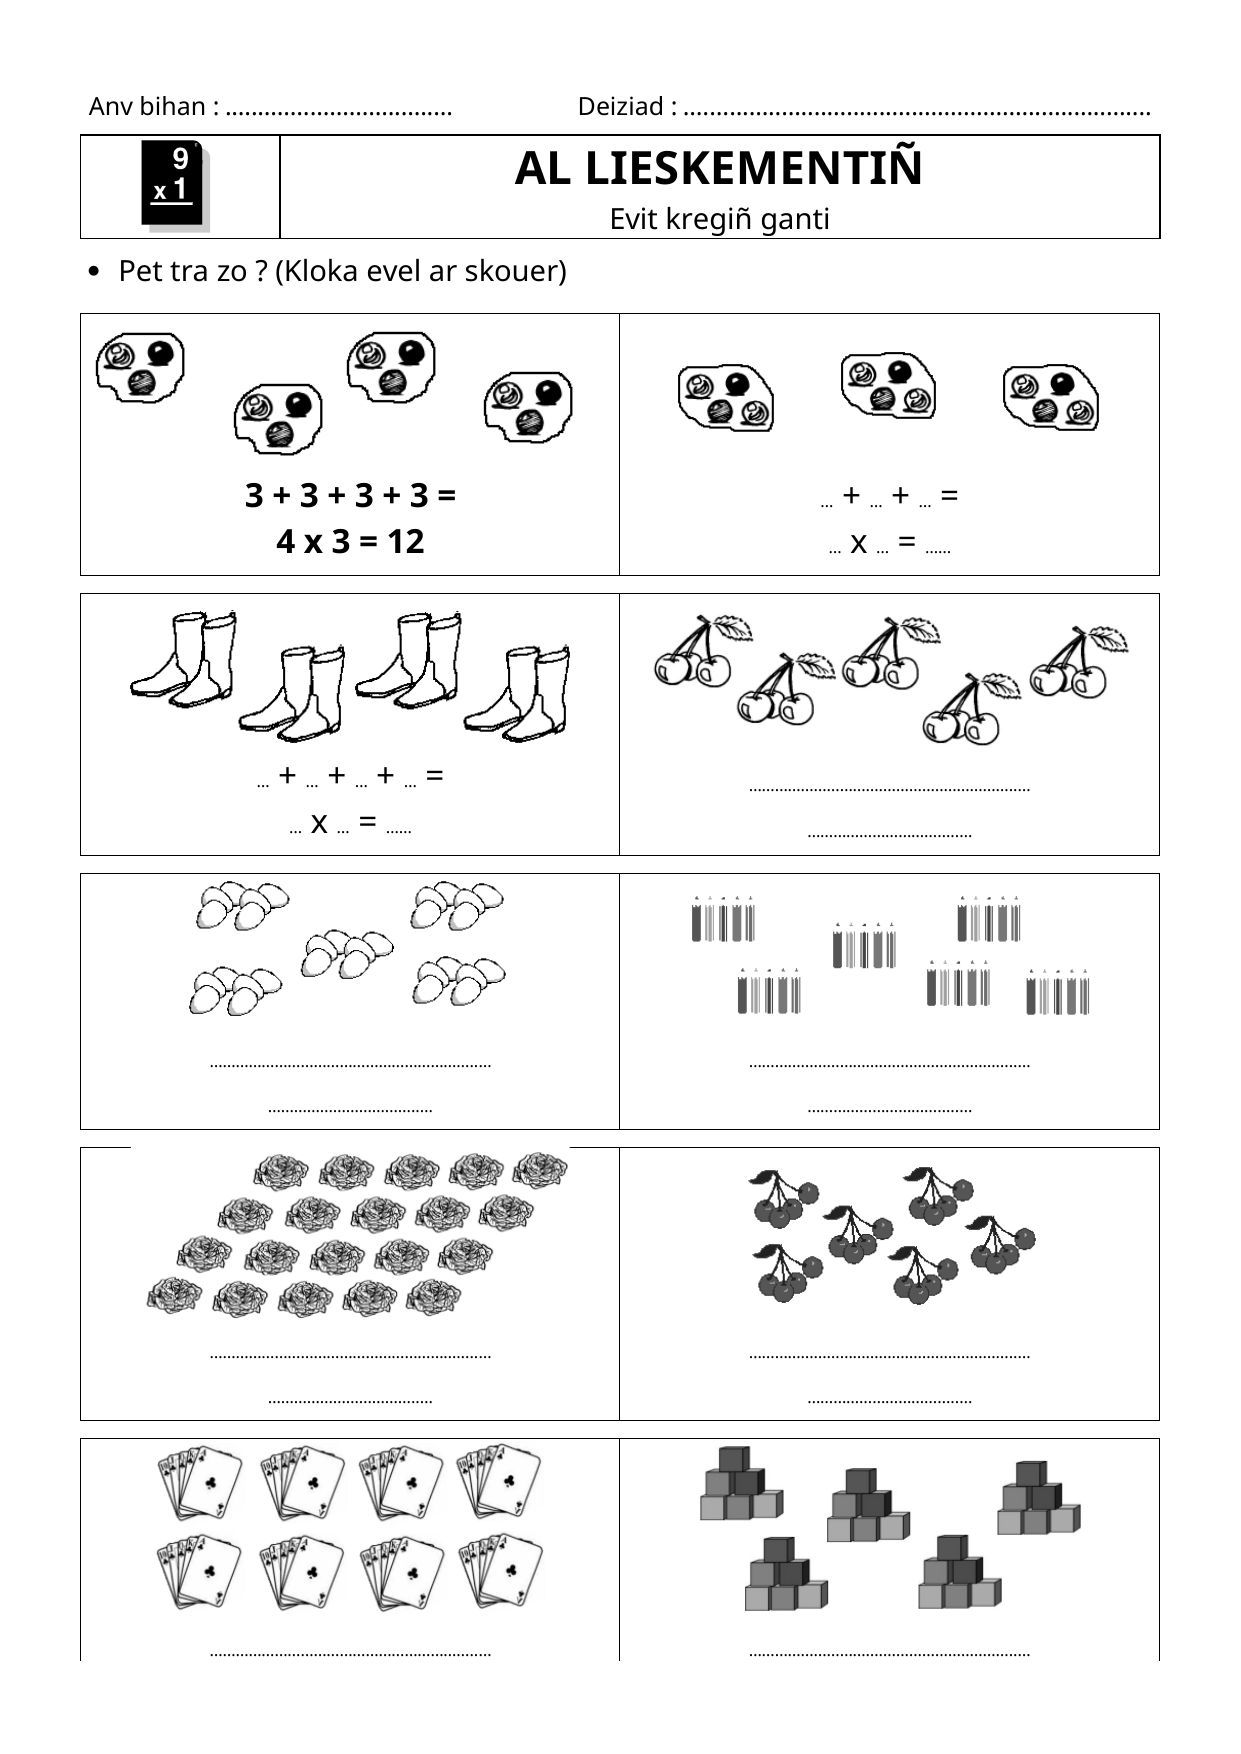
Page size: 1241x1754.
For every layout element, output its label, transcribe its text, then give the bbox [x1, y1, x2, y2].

table_cell ……………………………..… [620, 1364, 1159, 1408]
picture [645, 605, 1134, 752]
table_cell [550, 1439, 619, 1616]
picture [184, 874, 517, 1020]
table_cell [81, 844, 619, 855]
table_cell 3 + 3 + 3 + 3 = [81, 472, 619, 518]
picture [679, 874, 1100, 1027]
table_header Anv bihan : ..........…...................... [81, 89, 532, 123]
picture [839, 350, 939, 422]
picture [476, 365, 577, 447]
table_header [81, 314, 619, 472]
table_cell … x … = …… [81, 798, 619, 844]
table_cell [620, 856, 1159, 873]
picture [1001, 362, 1102, 434]
table_cell [620, 594, 1159, 752]
table_cell [620, 874, 1159, 1028]
table_cell [81, 1409, 619, 1420]
table_cell [81, 1421, 619, 1438]
table_cell [620, 1148, 1159, 1318]
table_cell [81, 1117, 619, 1129]
table_cell [570, 1148, 619, 1318]
table_cell [620, 576, 1159, 593]
table_header [620, 314, 1159, 472]
table_header [81, 136, 279, 238]
picture [339, 325, 440, 407]
table_cell ……………………………………………………..… [81, 1027, 619, 1072]
table_cell ……………………………..… [620, 1072, 1159, 1117]
table_header [1102, 363, 1159, 433]
table_cell ……………………………..… [620, 798, 1159, 844]
picture [130, 1147, 570, 1319]
table_cell [81, 594, 619, 753]
table_cell [81, 1439, 549, 1617]
table_cell ……………………………..… [81, 1364, 619, 1408]
picture [88, 326, 189, 407]
table_cell [81, 564, 619, 575]
picture [151, 1439, 550, 1616]
table_cell ……………………………………………………..… [81, 1319, 619, 1363]
table_cell … x … = …… [620, 518, 1159, 564]
table_cell … + … + … + … = [81, 752, 619, 798]
picture [123, 605, 577, 752]
table_cell [620, 1117, 1159, 1129]
table_cell [81, 1130, 619, 1147]
table_cell [620, 1409, 1159, 1420]
table_cell … + … + … = [620, 472, 1159, 518]
table_cell [620, 1439, 1159, 1616]
table_cell ……………………………………………………..… [81, 1616, 619, 1661]
table_cell ……………………………………………………..… [620, 752, 1159, 798]
table_header Deiziad : .……................................................................. [532, 89, 1159, 123]
table_cell [81, 856, 619, 873]
picture [226, 377, 327, 459]
table_cell [620, 1130, 1159, 1147]
table_cell 4 x 3 = 12 [81, 518, 619, 564]
table_cell ……………………………………………………..… [620, 1319, 1159, 1363]
table_cell [81, 874, 619, 1027]
table_cell [81, 1148, 130, 1318]
table_header AL LIESKEMENTIÑ Evit kregiñ ganti [281, 136, 1159, 238]
table_cell [620, 564, 1159, 575]
table_cell ……………………………..… [81, 1072, 619, 1117]
picture [690, 1439, 1089, 1615]
picture [732, 1159, 1047, 1311]
picture [677, 363, 777, 435]
table_cell [81, 576, 619, 593]
list Pet tra zo ? (Kloka evel ar skouer) [89, 251, 1152, 290]
table_cell ……………………………………………………..… [620, 1616, 1159, 1661]
table_cell [620, 844, 1159, 855]
table_cell ……………………………………………………..… [620, 1027, 1159, 1072]
table_cell [620, 1421, 1159, 1438]
